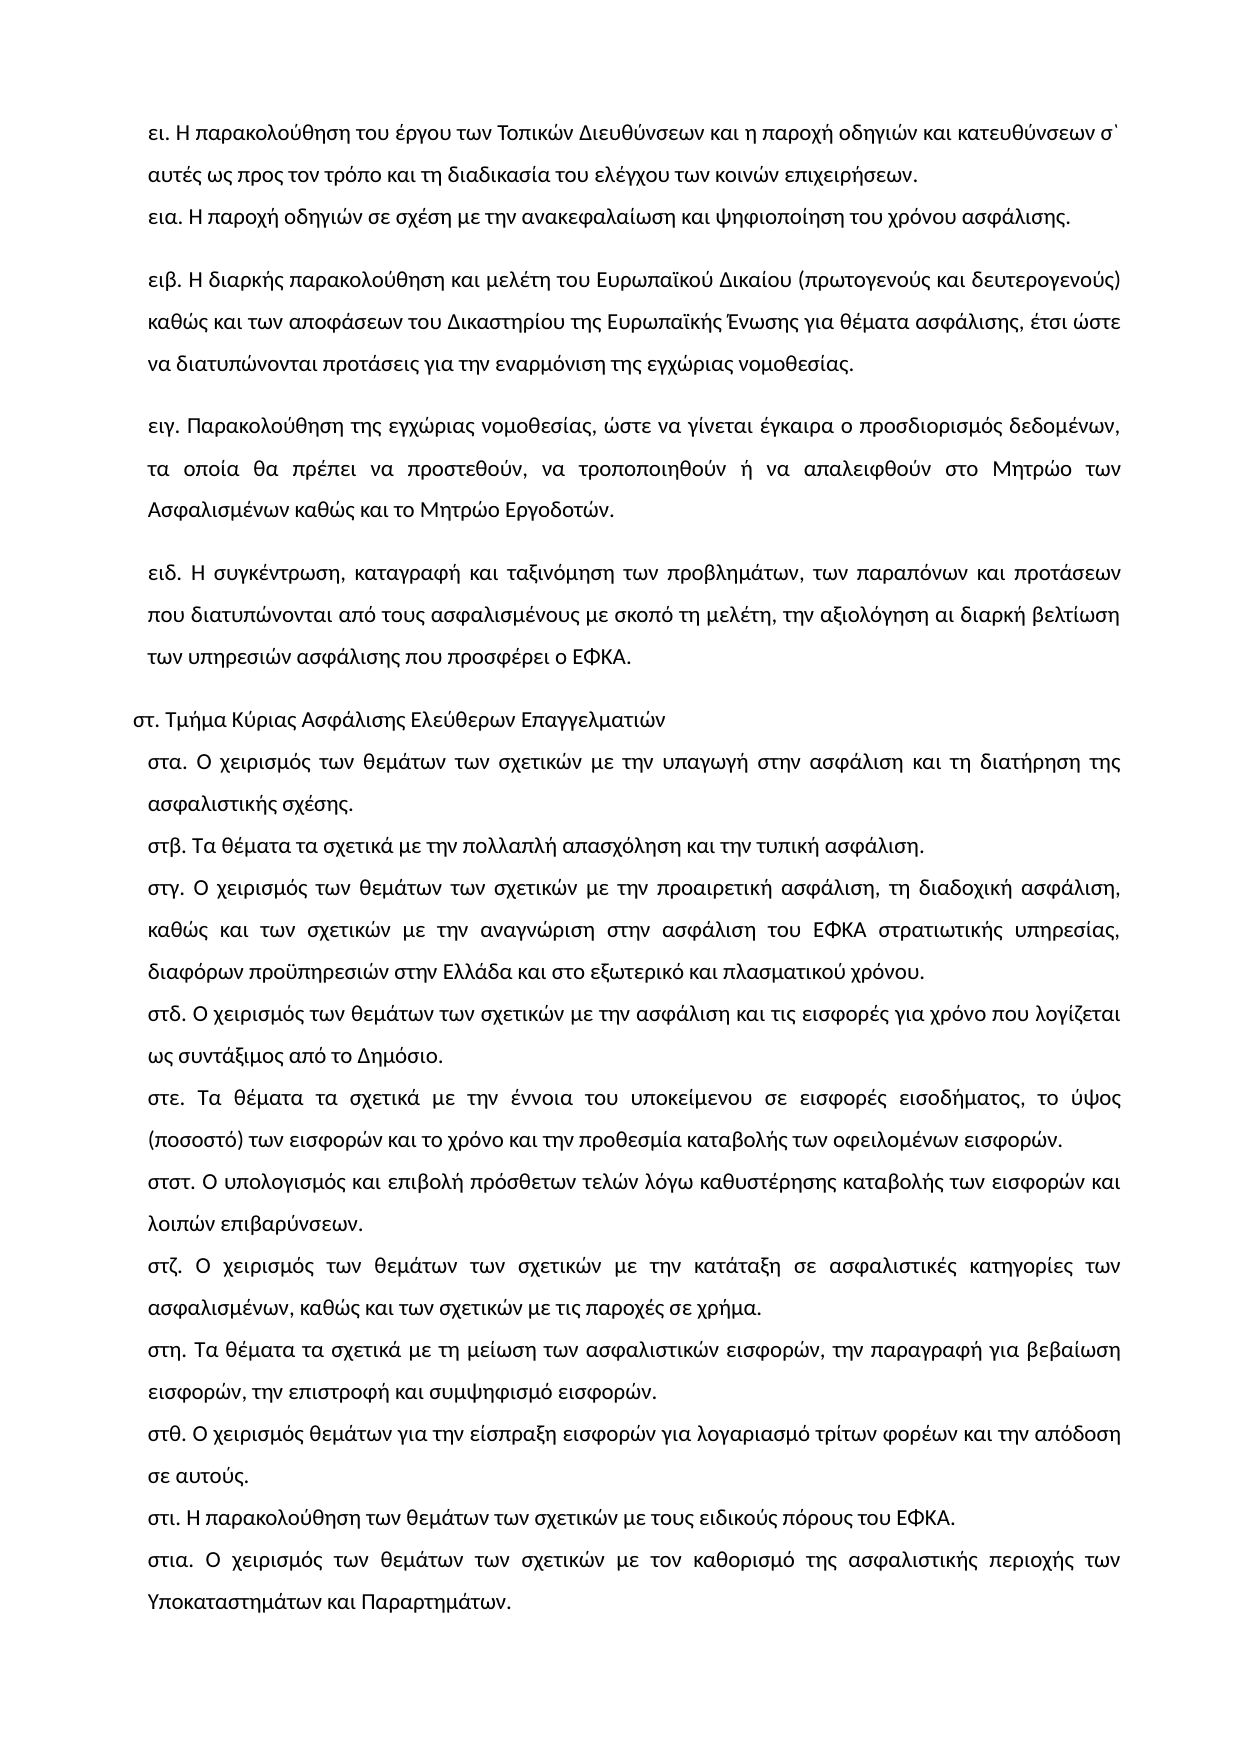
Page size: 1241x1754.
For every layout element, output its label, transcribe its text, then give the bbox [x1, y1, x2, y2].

text στθ. Ο χειρισμός θεμάτων για την είσπραξη εισφορών για λογαριασμό τρίτων φορέων και την απόδοση σε αυτούς. [148, 1419, 1122, 1489]
text στζ. Ο χειρισμός των θεμάτων των σχετικών με την κατάταξη σε ασφαλιστικές κατηγορίες των ασφαλισμένων, καθώς και των σχετικών με τις παροχές σε χρήμα. [148, 1251, 1122, 1321]
text στε. Τα θέματα τα σχετικά με την έννοια του υποκείμενου σε εισφορές εισοδήματος, το ύψος (ποσοστό) των εισφορών και το χρόνο και την προθεσμία καταβολής των οφειλομένων εισφορών. [148, 1083, 1122, 1153]
text ειβ. Η διαρκής παρακολούθηση και μελέτη του Ευρωπαϊκού Δικαίου (πρωτογενούς και δευτερογενούς) καθώς και των αποφάσεων του Δικαστηρίου της Ευρωπαϊκής Ένωσης για θέματα ασφάλισης, έτσι ώστε να διατυπώνονται προτάσεις για την εναρμόνιση της εγχώριας νομοθεσίας. [148, 265, 1122, 377]
text στ. Τμήμα Κύριας Ασφάλισης Ελεύθερων Επαγγελματιών [133, 705, 1122, 733]
text στγ. Ο χειρισμός των θεμάτων των σχετικών με την προαιρετική ασφάλιση, τη διαδοχική ασφάλιση, καθώς και των σχετικών με την αναγνώριση στην ασφάλιση του ΕΦΚΑ στρατιωτικής υπηρεσίας, διαφόρων προϋπηρεσιών στην Ελλάδα και στο εξωτερικό και πλασματικού χρόνου. [148, 873, 1122, 985]
text στβ. Τα θέματα τα σχετικά με την πολλαπλή απασχόληση και την τυπική ασφάλιση. [148, 831, 1122, 859]
text στδ. Ο χειρισμός των θεμάτων των σχετικών με την ασφάλιση και τις εισφορές για χρόνο που λογίζεται ως συντάξιμος από το Δημόσιο. [148, 999, 1122, 1069]
text ειδ. Η συγκέντρωση, καταγραφή και ταξινόμηση των προβλημάτων, των παραπόνων και προτάσεων που διατυπώνονται από τους ασφαλισμένους με σκοπό τη μελέτη, την αξιολόγηση αι διαρκή βελτίωση των υπηρεσιών ασφάλισης που προσφέρει ο ΕΦΚΑ. [148, 558, 1122, 670]
text στστ. Ο υπολογισμός και επιβολή πρόσθετων τελών λόγω καθυστέρησης καταβολής των εισφορών και λοιπών επιβαρύνσεων. [148, 1167, 1122, 1237]
text στια. Ο χειρισμός των θεμάτων των σχετικών με τον καθορισμό της ασφαλιστικής περιοχής των Υποκαταστημάτων και Παραρτημάτων. [148, 1545, 1122, 1615]
text ειγ. Παρακολούθηση της εγχώριας νομοθεσίας, ώστε να γίνεται έγκαιρα ο προσδιορισμός δεδομένων, τα οποία θα πρέπει να προστεθούν, να τροποποιηθούν ή να απαλειφθούν στο Μητρώο των Ασφαλισμένων καθώς και το Μητρώο Εργοδοτών. [148, 412, 1122, 524]
text ει. Η παρακολούθηση του έργου των Τοπικών Διευθύνσεων και η παροχή οδηγιών και κατευθύνσεων σ` αυτές ως προς τον τρόπο και τη διαδικασία του ελέγχου των κοινών επιχειρήσεων. [148, 118, 1122, 188]
text στη. Τα θέματα τα σχετικά με τη μείωση των ασφαλιστικών εισφορών, την παραγραφή για βεβαίωση εισφορών, την επιστροφή και συμψηφισμό εισφορών. [148, 1335, 1122, 1405]
text στα. Ο χειρισμός των θεμάτων των σχετικών με την υπαγωγή στην ασφάλιση και τη διατήρηση της ασφαλιστικής σχέσης. [148, 747, 1122, 817]
text στι. Η παρακολούθηση των θεμάτων των σχετικών με τους ειδικούς πόρους του ΕΦΚΑ. [148, 1503, 1122, 1531]
text εια. Η παροχή οδηγιών σε σχέση με την ανακεφαλαίωση και ψηφιοποίηση του χρόνου ασφάλισης. [148, 202, 1122, 230]
